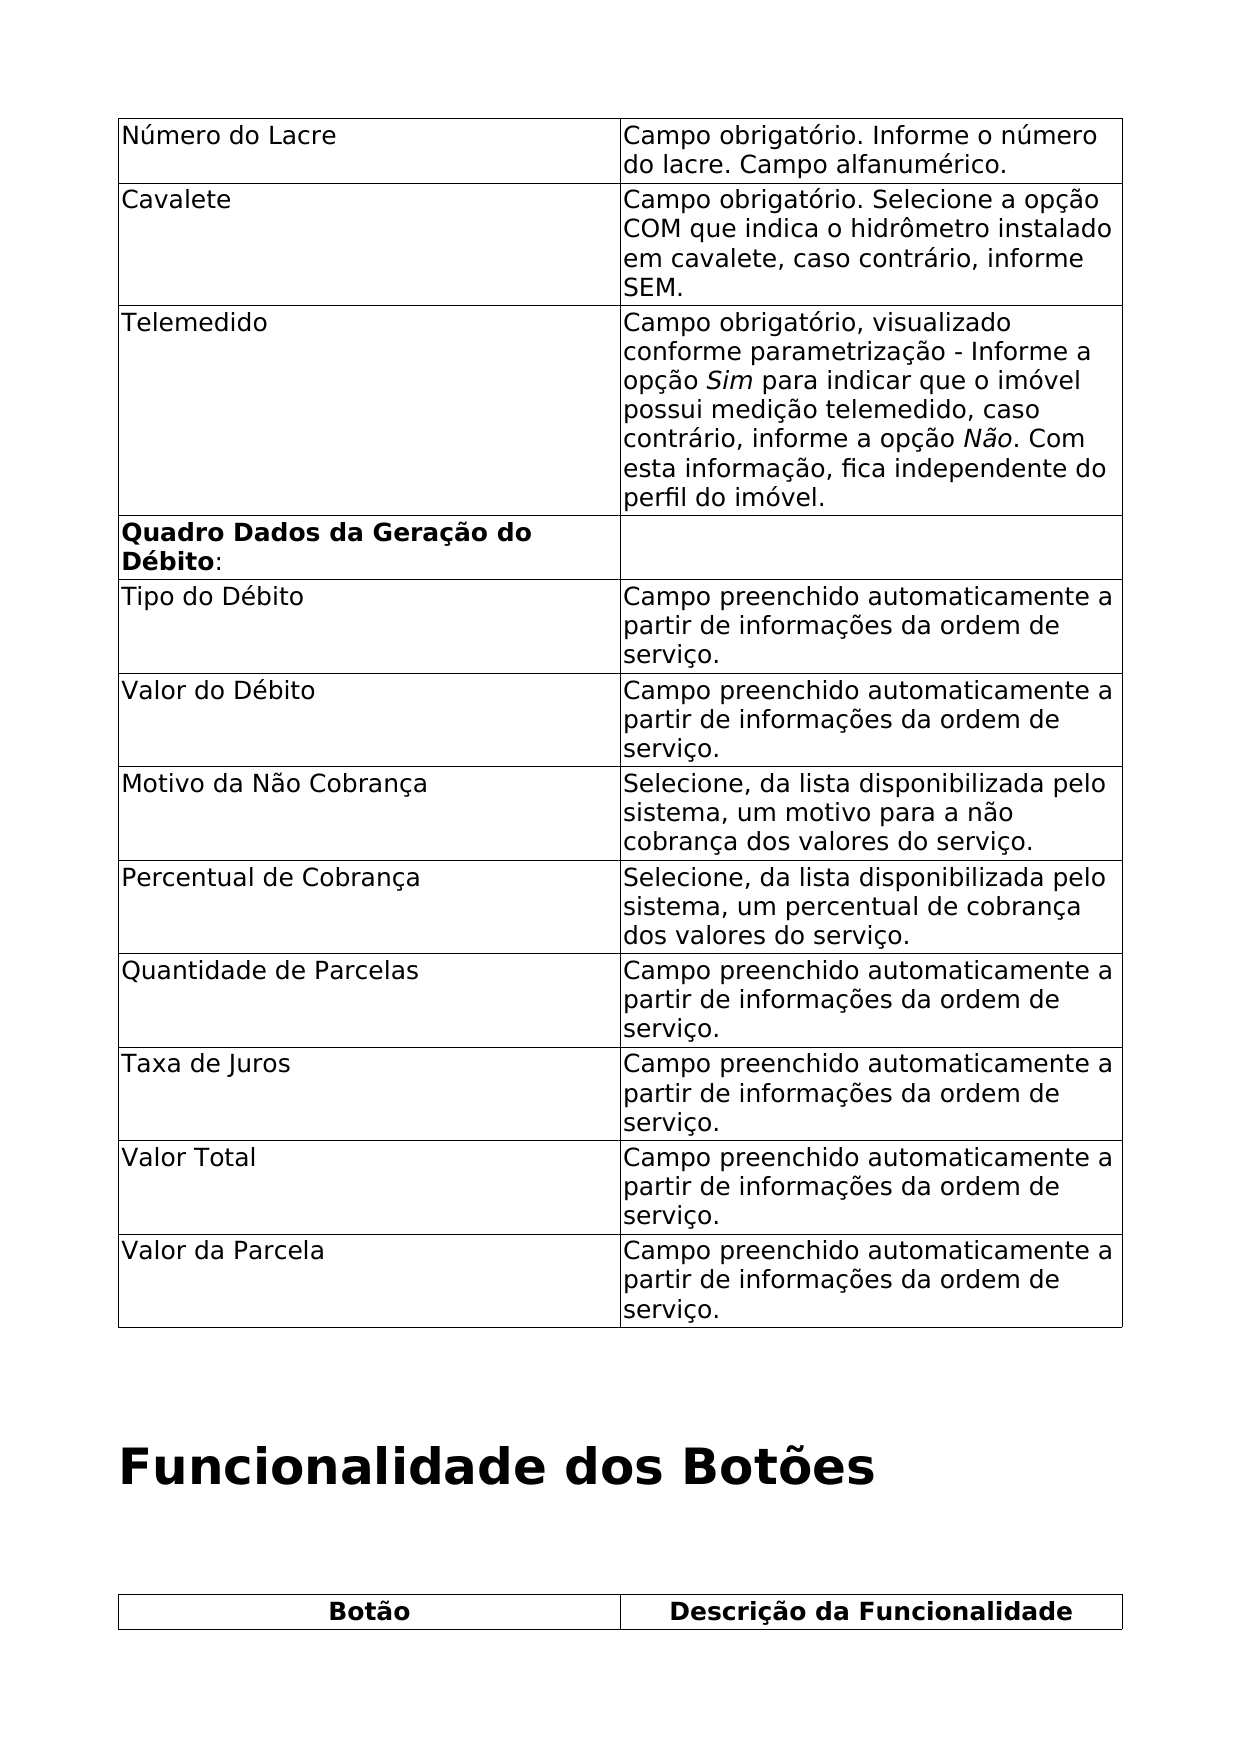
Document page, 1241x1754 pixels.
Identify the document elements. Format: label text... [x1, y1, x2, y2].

table_cell Campo preenchido automaticamente a partir de informações da ordem de serviço. [621, 1141, 1122, 1233]
subtitle Funcionalidade dos Botões [118, 1438, 1122, 1496]
table_cell Cavalete [119, 184, 620, 305]
table_cell Percentual de Cobrança [119, 861, 620, 953]
table_cell Valor Total [119, 1141, 620, 1233]
table_cell Campo preenchido automaticamente a partir de informações da ordem de serviço. [621, 954, 1122, 1047]
table_cell Telemedido [119, 306, 620, 515]
table_cell [621, 516, 1122, 579]
table_cell Valor da Parcela [119, 1235, 620, 1327]
table_cell Campo preenchido automaticamente a partir de informações da ordem de serviço. [621, 1048, 1122, 1140]
table_cell Valor do Débito [119, 674, 620, 766]
table_cell Selecione, da lista disponibilizada pelo sistema, um percentual de cobrança dos valores do serviço. [621, 861, 1122, 953]
table_cell Selecione, da lista disponibilizada pelo sistema, um motivo para a não cobrança dos valores do serviço. [621, 767, 1122, 860]
table_cell Campo obrigatório. Informe o número do lacre. Campo alfanumérico. [621, 119, 1122, 182]
table_cell Motivo da Não Cobrança [119, 767, 620, 860]
table_header Botão [119, 1595, 620, 1629]
table_cell Campo preenchido automaticamente a partir de informações da ordem de serviço. [621, 580, 1122, 673]
table_cell Taxa de Juros [119, 1048, 620, 1140]
table_cell Quadro Dados da Geração do Débito: [119, 516, 620, 579]
table_cell Número do Lacre [119, 119, 620, 182]
table_cell Campo preenchido automaticamente a partir de informações da ordem de serviço. [621, 1235, 1122, 1327]
table_cell Campo preenchido automaticamente a partir de informações da ordem de serviço. [621, 674, 1122, 766]
table_cell Campo obrigatório, visualizado conforme parametrização - Informe a opção Sim para indicar que o imóvel possui medição telemedido, caso contrário, informe a opção Não. Com esta informação, fica independente do perfil do imóvel. [621, 306, 1122, 515]
table_header Descrição da Funcionalidade [621, 1595, 1122, 1629]
table_cell Campo obrigatório. Selecione a opção COM que indica o hidrômetro instalado em cavalete, caso contrário, informe SEM. [621, 184, 1122, 305]
table_cell Tipo do Débito [119, 580, 620, 673]
table_cell Quantidade de Parcelas [119, 954, 620, 1047]
